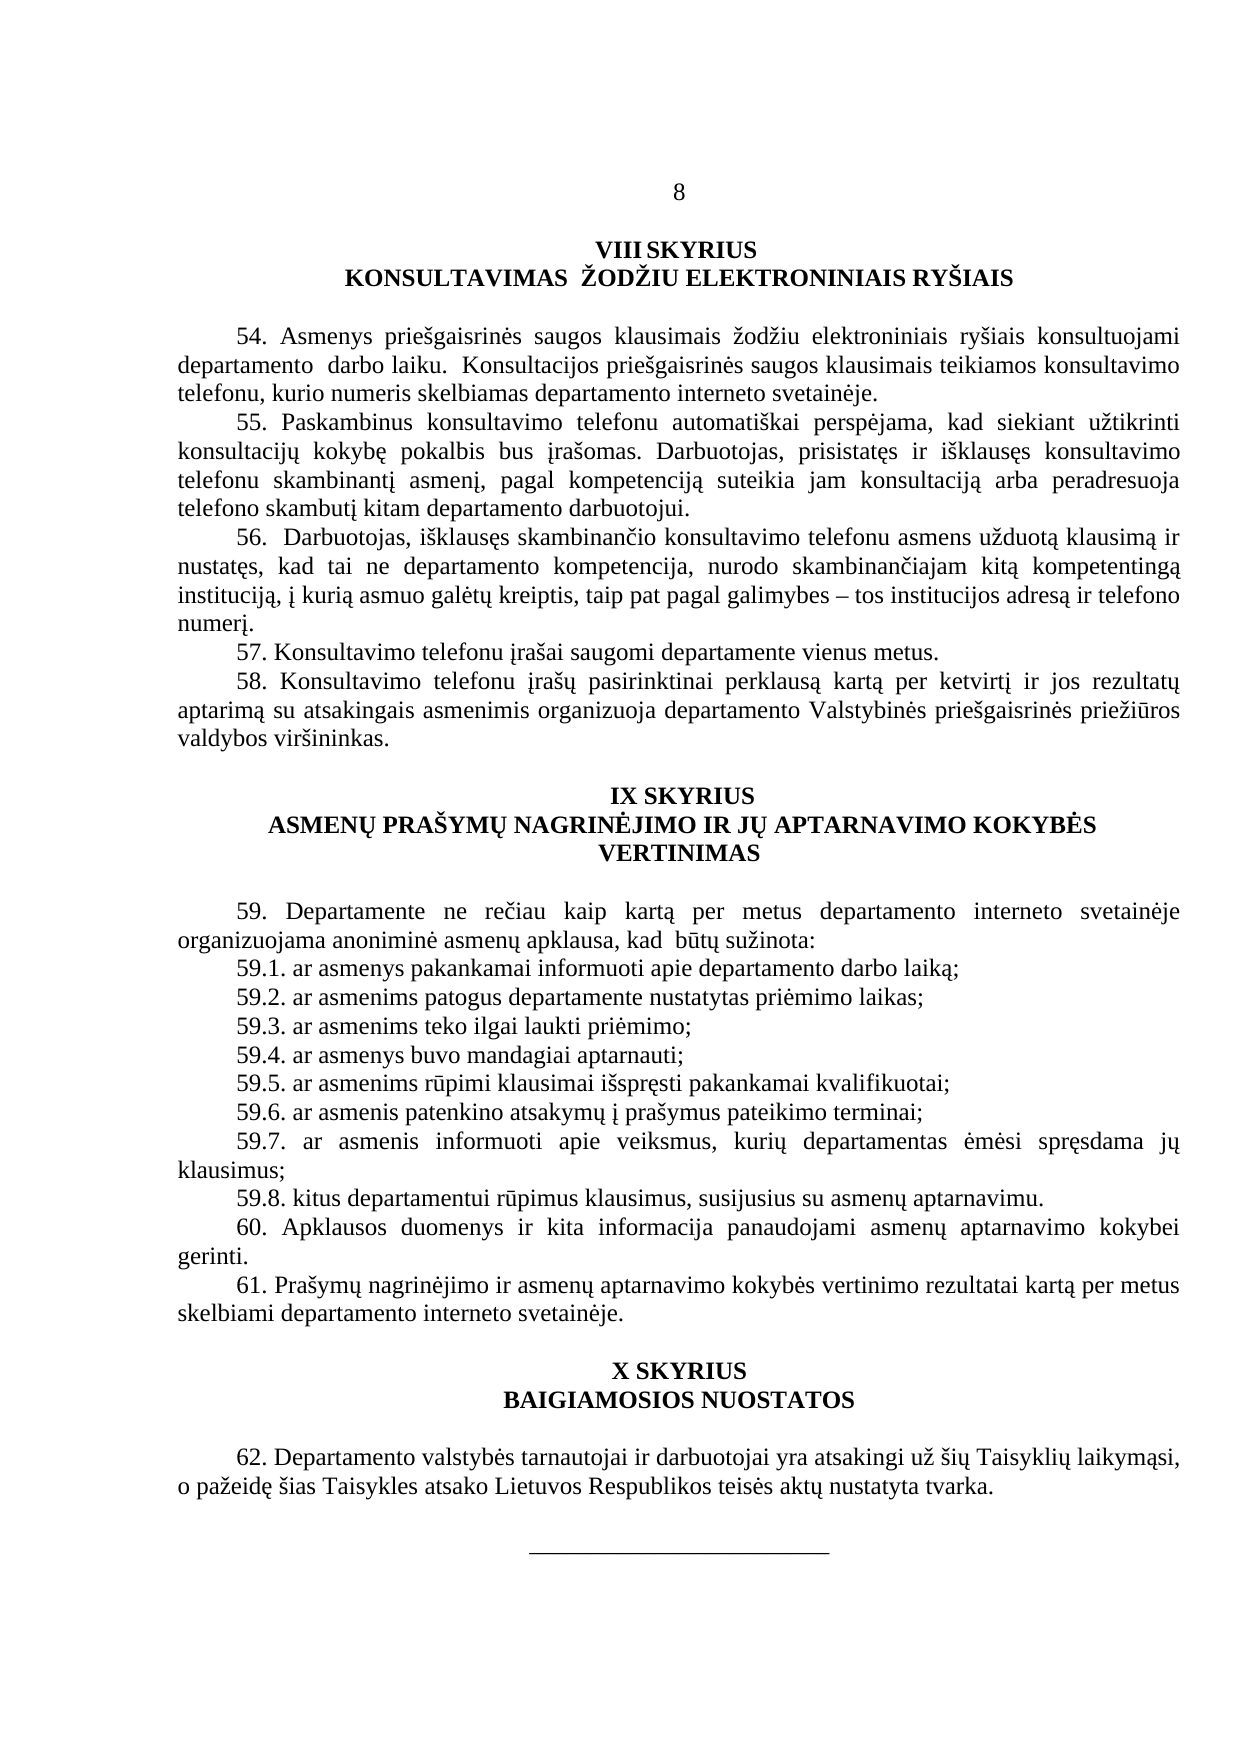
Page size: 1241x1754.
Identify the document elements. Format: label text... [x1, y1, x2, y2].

text 59.2. ar asmenims patogus departamente nustatytas priėmimo laikas; [177, 982, 1181, 1011]
text 59.1. ar asmenys pakankamai informuoti apie departamento darbo laiką; [177, 953, 1181, 982]
text BAIGIAMOSIOS NUOSTATOS [177, 1385, 1181, 1413]
text 56. Darbuotojas, išklausęs skambinančio konsultavimo telefonu asmens užduotą klausimą ir nustatęs, kad tai ne departamento kompetencija, nurodo skambinančiajam kitą kompetentingą instituciją, į kurią asmuo galėtų kreiptis, taip pat pagal galimybes – tos institucijos adresą ir telefono numerį. [177, 522, 1181, 637]
text ASMENŲ PRAŠYMŲ NAGRINĖJIMO IR JŲ APTARNAVIMO KOKYBĖS VERTINIMAS [177, 810, 1181, 867]
text X SKYRIUS [177, 1356, 1181, 1385]
text 58. Konsultavimo telefonu įrašų pasirinktinai perklausą kartą per ketvirtį ir jos rezultatų aptarimą su atsakingais asmenimis organizuoja departamento Valstybinės priešgaisrinės priežiūros valdybos viršininkas. [177, 666, 1181, 752]
text ________________________ [177, 1528, 1181, 1557]
text IX SKYRIUS [177, 781, 1181, 810]
text 59.8. kitus departamentui rūpimus klausimus, susijusius su asmenų aptarnavimu. [177, 1183, 1181, 1212]
text 59.4. ar asmenys buvo mandagiai aptarnauti; [177, 1040, 1181, 1068]
text 59.3. ar asmenims teko ilgai laukti priėmimo; [177, 1011, 1181, 1040]
text 59.5. ar asmenims rūpimi klausimai išspręsti pakankamai kvalifikuotai; [177, 1068, 1181, 1097]
text 59.7. ar asmenis informuoti apie veiksmus, kurių departamentas ėmėsi spręsdama jų klausimus; [177, 1126, 1181, 1183]
text 59. Departamente ne rečiau kaip kartą per metus departamento interneto svetainėje organizuojama anoniminė asmenų apklausa, kad būtų sužinota: [177, 896, 1181, 953]
text KONSULTAVIMAS ŽODŽIU ELEKTRONINIAIS RYŠIAIS [177, 263, 1181, 292]
text 55. Paskambinus konsultavimo telefonu automatiškai perspėjama, kad siekiant užtikrinti konsultacijų kokybę pokalbis bus įrašomas. Darbuotojas, prisistatęs ir išklausęs konsultavimo telefonu skambinantį asmenį, pagal kompetenciją suteikia jam konsultaciją arba peradresuoja telefono skambutį kitam departamento darbuotojui. [177, 407, 1181, 522]
text 61. Prašymų nagrinėjimo ir asmenų aptarnavimo kokybės vertinimo rezultatai kartą per metus skelbiami departamento interneto svetainėje. [177, 1270, 1181, 1327]
text 60. Apklausos duomenys ir kita informacija panaudojami asmenų aptarnavimo kokybei gerinti. [177, 1212, 1181, 1270]
text VIII SKYRIUS [177, 235, 1181, 263]
text 57. Konsultavimo telefonu įrašai saugomi departamente vienus metus. [177, 637, 1181, 666]
text 54. Asmenys priešgaisrinės saugos klausimais žodžiu elektroniniais ryšiais konsultuojami departamento darbo laiku. Konsultacijos priešgaisrinės saugos klausimais teikiamos konsultavimo telefonu, kurio numeris skelbiamas departamento interneto svetainėje. [177, 321, 1181, 407]
text 62. Departamento valstybės tarnautojai ir darbuotojai yra atsakingi už šių Taisyklių laikymąsi, o pažeidę šias Taisykles atsako Lietuvos Respublikos teisės aktų nustatyta tvarka. [177, 1442, 1181, 1500]
text 59.6. ar asmenis patenkino atsakymų į prašymus pateikimo terminai; [177, 1097, 1181, 1126]
